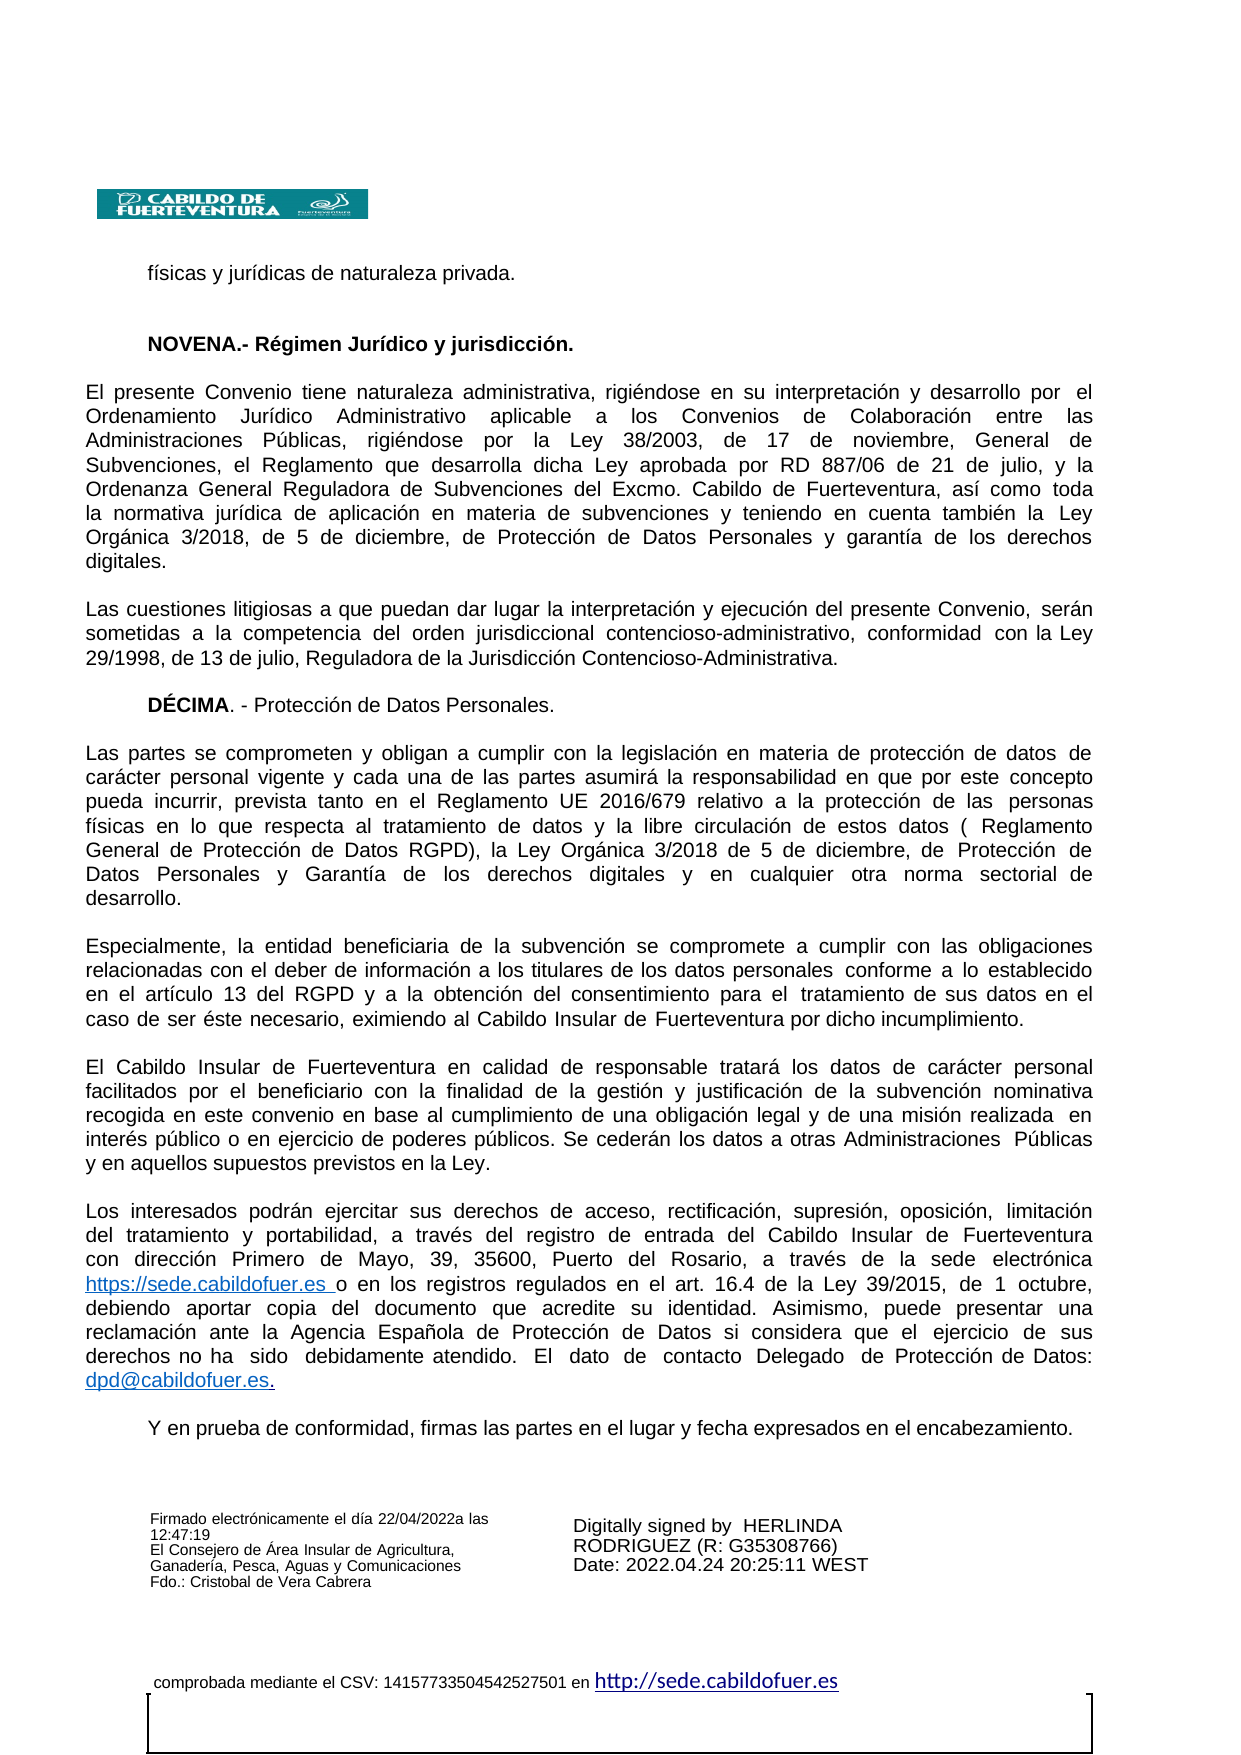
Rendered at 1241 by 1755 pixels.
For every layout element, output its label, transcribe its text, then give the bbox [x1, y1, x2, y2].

text El presente Convenio tiene naturaleza administrativa, rigiéndose en su interpretación y desarrollo por el Ordenamiento Jurídico Administrativo aplicable a los Convenios de Colaboración entre las Administraciones Públicas, rigiéndose por la Ley 38/2003, de 17 de noviembre, General de Subvenciones, el Reglamento que desarrolla dicha Ley aprobada por RD 887/06 de 21 de julio, y la Ordenanza General Reguladora de Subvenciones del Excmo. Cabildo de Fuerteventura, así como toda la normativa jurídica de aplicación en materia de subvenciones y teniendo en cuenta también la Ley Orgánica 3/2018, de 5 de diciembre, de Protección de Datos Personales y garantía de los derechos digitales. [85, 380, 1093, 573]
subtitle NOVENA.- Régimen Jurídico y jurisdicción. [147, 332, 1107, 356]
text Y en prueba de conformidad, firmas las partes en el lugar y fecha expresados en el encabezamiento. [147, 1416, 1107, 1440]
text DÉCIMA. - Protección de Datos Personales. [147, 693, 1107, 717]
text El Consejero de Área Insular de Agricultura, Ganadería, Pesca, Aguas y Comunicaciones Fdo.: Cristobal de Vera Cabrera [150, 1543, 464, 1591]
text Digitally signed by HERLINDA RODRIGUEZ (R: G35308766) [573, 1517, 941, 1556]
picture [97, 189, 369, 219]
text Las cuestiones litigiosas a que puedan dar lugar la interpretación y ejecución del presente Convenio, serán sometidas a la competencia del orden jurisdiccional contencioso-administrativo, conformidad con la Ley 29/1998, de 13 de julio, Reguladora de la Jurisdicción Contencioso-Administrativa. [85, 597, 1093, 669]
text Firmado electrónicamente el día 22/04/2022a las 12:47:19 [150, 1512, 493, 1543]
text físicas y jurídicas de naturaleza privada. [147, 260, 1107, 284]
text Los interesados podrán ejercitar sus derechos de acceso, rectificación, supresión, oposición, limitación del tratamiento y portabilidad, a través del registro de entrada del Cabildo Insular de Fuerteventura con dirección Primero de Mayo, 39, 35600, Puerto del Rosario, a través de la sede electrónica https://sede.cabildofuer.es o en los registros regulados en el art. 16.4 de la Ley 39/2015, de 1 octubre, debiendo aportar copia del documento que acredite su identidad. Asimismo, puede presentar una reclamación ante la Agencia Española de Protección de Datos si considera que el ejercicio de sus derechos no ha sido debidamente atendido. El dato de contacto Delegado de Protección de Datos: dpd@cabildofuer.es. [85, 1199, 1093, 1392]
text Especialmente, la entidad beneficiaria de la subvención se compromete a cumplir con las obligaciones relacionadas con el deber de información a los titulares de los datos personales conforme a lo establecido en el artículo 13 del RGPD y a la obtención del consentimiento para el tratamiento de sus datos en el caso de ser éste necesario, eximiendo al Cabildo Insular de Fuerteventura por dicho incumplimiento. [85, 934, 1093, 1031]
text El Cabildo Insular de Fuerteventura en calidad de responsable tratará los datos de carácter personal facilitados por el beneficiario con la finalidad de la gestión y justificación de la subvención nominativa recogida en este convenio en base al cumplimiento de una obligación legal y de una misión realizada en interés público o en ejercicio de poderes públicos. Se cederán los datos a otras Administraciones Públicas y en aquellos supuestos previstos en la Ley. [85, 1054, 1093, 1175]
text Date: 2022.04.24 20:25:11 WEST [573, 1556, 1107, 1576]
text Las partes se comprometen y obligan a cumplir con la legislación en materia de protección de datos de carácter personal vigente y cada una de las partes asumirá la responsabilidad en que por este concepto pueda incurrir, prevista tanto en el Reglamento UE 2016/679 relativo a la protección de las personas físicas en lo que respecta al tratamiento de datos y la libre circulación de estos datos ( Reglamento General de Protección de Datos RGPD), la Ley Orgánica 3/2018 de 5 de diciembre, de Protección de Datos Personales y Garantía de los derechos digitales y en cualquier otra norma sectorial de desarrollo. [85, 741, 1093, 910]
